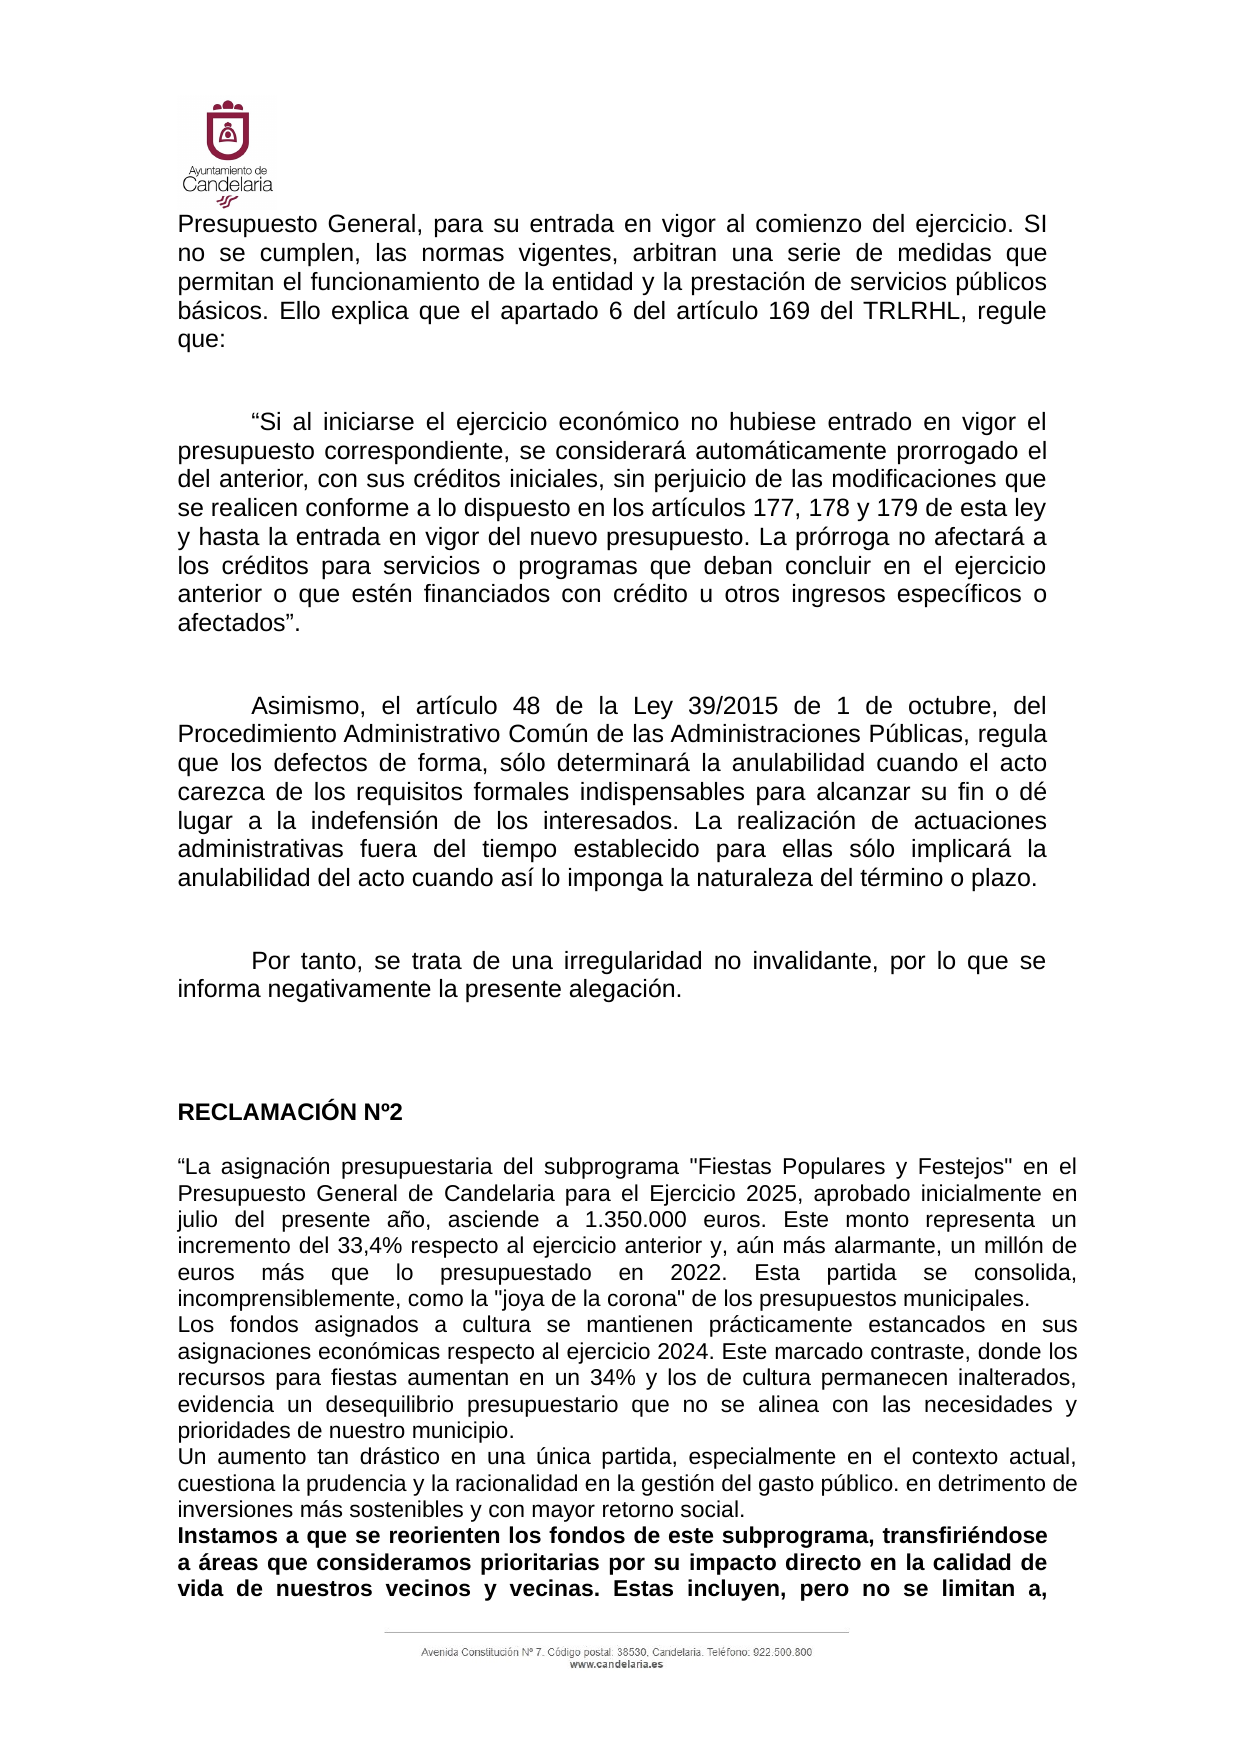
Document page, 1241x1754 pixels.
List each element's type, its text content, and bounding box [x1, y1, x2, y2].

text Por tanto, se trata de una irregularidad no invalidante, por lo que se informa negativamente la presente alegación. [177, 946, 1048, 1003]
text “La asignación presupuestaria del subprograma "Fiestas Populares y Festejos" en el Presupuesto General de Candelaria para el Ejercicio 2025, aprobado inicialmente en julio del presente año, asciende a 1.350.000 euros. Este monto representa un incremento del 33,4% respecto al ejercicio anterior y, aún más alarmante, un millón de euros más que lo presupuestado en 2022. Esta partida se consolida, incomprensiblemente, como la "joya de la corona" de los presupuestos municipales. [177, 1153, 1078, 1311]
text “Si al iniciarse el ejercicio económico no hubiese entrado en vigor el presupuesto correspondiente, se considerará automáticamente prorrogado el del anterior, con sus créditos iniciales, sin perjuicio de las modificaciones que se realicen conforme a lo dispuesto en los artículos 177, 178 y 179 de esta ley y hasta la entrada en vigor del nuevo presupuesto. La prórroga no afectará a los créditos para servicios o programas que deban concluir en el ejercicio anterior o que estén financiados con crédito u otros ingresos específicos o afectados”. [177, 407, 1048, 637]
text Instamos a que se reorienten los fondos de este subprograma, transfiriéndose a áreas que consideramos prioritarias por su impacto directo en la calidad de vida de nuestros vecinos y vecinas. Estas incluyen, pero no se limitan a, [177, 1522, 1048, 1601]
text Presupuesto General, para su entrada en vigor al comienzo del ejercicio. SI no se cumplen, las normas vigentes, arbitran una serie de medidas que permitan el funcionamiento de la entidad y la prestación de servicios públicos básicos. Ello explica que el apartado 6 del artículo 169 del TRLRHL, regule que: [177, 209, 1048, 353]
text Asimismo, el artículo 48 de la Ley 39/2015 de 1 de octubre, del Procedimiento Administrativo Común de las Administraciones Públicas, regula que los defectos de forma, sólo determinará la anulabilidad cuando el acto carezca de los requisitos formales indispensables para alcanzar su fin o dé lugar a la indefensión de los interesados. La realización de actuaciones administrativas fuera del tiempo establecido para ellas sólo implicará la anulabilidad del acto cuando así lo imponga la naturaleza del término o plazo. [177, 691, 1048, 892]
text RECLAMACIÓN Nº2 [177, 1098, 1078, 1126]
text Los fondos asignados a cultura se mantienen prácticamente estancados en sus asignaciones económicas respecto al ejercicio 2024. Este marcado contraste, donde los recursos para fiestas aumentan en un 34% y los de cultura permanecen inalterados, evidencia un desequilibrio presupuestario que no se alinea con las necesidades y prioridades de nuestro municipio. [177, 1311, 1078, 1443]
text Un aumento tan drástico en una única partida, especialmente en el contexto actual, cuestiona la prudencia y la racionalidad en la gestión del gasto público. en detrimento de inversiones más sostenibles y con mayor retorno social. [177, 1443, 1078, 1522]
